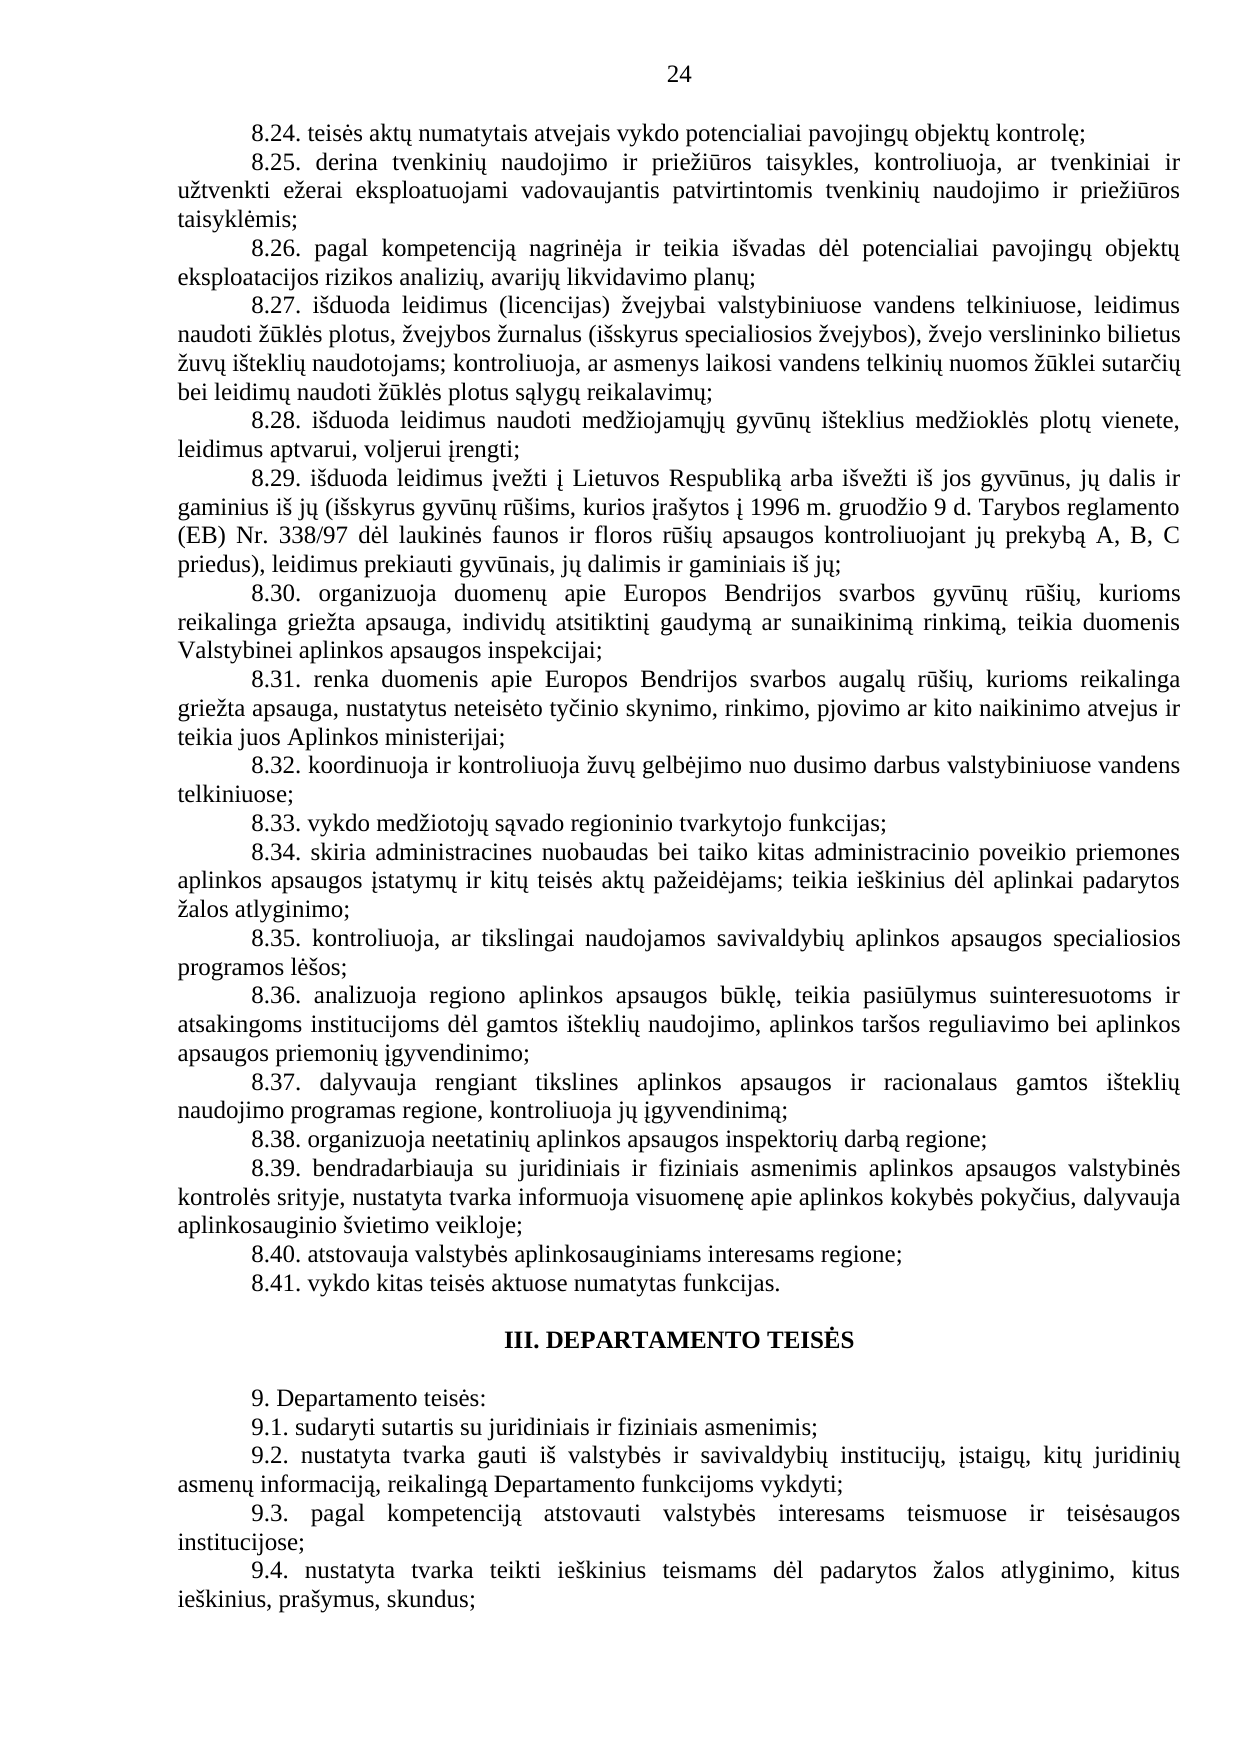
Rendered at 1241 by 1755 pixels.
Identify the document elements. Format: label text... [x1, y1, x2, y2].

text 8.33. vykdo medžiotojų sąvado regioninio tvarkytojo funkcijas; [177, 808, 1181, 837]
text 8.29. išduoda leidimus įvežti į Lietuvos Respubliką arba išvežti iš jos gyvūnus, jų dalis ir gaminius iš jų (išskyrus gyvūnų rūšims, kurios įrašytos į 1996 m. gruodžio 9 d. Tarybos reglamento (EB) Nr. 338/97 dėl laukinės faunos ir floros rūšių apsaugos kontroliuojant jų prekybą A, B, C priedus), leidimus prekiauti gyvūnais, jų dalimis ir gaminiais iš jų; [177, 463, 1181, 578]
text 8.24. teisės aktų numatytais atvejais vykdo potencialiai pavojingų objektų kontrolę; [177, 118, 1181, 147]
text 8.27. išduoda leidimus (licencijas) žvejybai valstybiniuose vandens telkiniuose, leidimus naudoti žūklės plotus, žvejybos žurnalus (išskyrus specialiosios žvejybos), žvejo verslininko bilietus žuvų išteklių naudotojams; kontroliuoja, ar asmenys laikosi vandens telkinių nuomos žūklei sutarčių bei leidimų naudoti žūklės plotus sąlygų reikalavimų; [177, 291, 1181, 406]
text 9.4. nustatyta tvarka teikti ieškinius teismams dėl padarytos žalos atlyginimo, kitus ieškinius, prašymus, skundus; [177, 1556, 1181, 1613]
text III. DEPARTAMENTO TEISĖS [177, 1326, 1181, 1354]
text 9.3. pagal kompetenciją atstovauti valstybės interesams teismuose ir teisėsaugos institucijose; [177, 1498, 1181, 1556]
text 9. Departamento teisės: [177, 1383, 1181, 1412]
text 8.35. kontroliuoja, ar tikslingai naudojamos savivaldybių aplinkos apsaugos specialiosios programos lėšos; [177, 923, 1181, 981]
text 8.28. išduoda leidimus naudoti medžiojamųjų gyvūnų išteklius medžioklės plotų vienete, leidimus aptvarui, voljerui įrengti; [177, 406, 1181, 463]
text 8.40. atstovauja valstybės aplinkosauginiams interesams regione; [177, 1239, 1181, 1268]
text 8.26. pagal kompetenciją nagrinėja ir teikia išvadas dėl potencialiai pavojingų objektų eksploatacijos rizikos analizių, avarijų likvidavimo planų; [177, 233, 1181, 291]
text 8.32. koordinuoja ir kontroliuoja žuvų gelbėjimo nuo dusimo darbus valstybiniuose vandens telkiniuose; [177, 751, 1181, 808]
text 8.25. derina tvenkinių naudojimo ir priežiūros taisykles, kontroliuoja, ar tvenkiniai ir užtvenkti ežerai eksploatuojami vadovaujantis patvirtintomis tvenkinių naudojimo ir priežiūros taisyklėmis; [177, 147, 1181, 233]
text 8.38. organizuoja neetatinių aplinkos apsaugos inspektorių darbą regione; [177, 1124, 1181, 1153]
text 8.31. renka duomenis apie Europos Bendrijos svarbos augalų rūšių, kurioms reikalinga griežta apsauga, nustatytus neteisėto tyčinio skynimo, rinkimo, pjovimo ar kito naikinimo atvejus ir teikia juos Aplinkos ministerijai; [177, 664, 1181, 751]
text 9.1. sudaryti sutartis su juridiniais ir fiziniais asmenimis; [177, 1412, 1181, 1441]
text 9.2. nustatyta tvarka gauti iš valstybės ir savivaldybių institucijų, įstaigų, kitų juridinių asmenų informaciją, reikalingą Departamento funkcijoms vykdyti; [177, 1441, 1181, 1498]
text 8.36. analizuoja regiono aplinkos apsaugos būklę, teikia pasiūlymus suinteresuotoms ir atsakingoms institucijoms dėl gamtos išteklių naudojimo, aplinkos taršos reguliavimo bei aplinkos apsaugos priemonių įgyvendinimo; [177, 981, 1181, 1067]
text 8.37. dalyvauja rengiant tikslines aplinkos apsaugos ir racionalaus gamtos išteklių naudojimo programas regione, kontroliuoja jų įgyvendinimą; [177, 1067, 1181, 1124]
text 8.41. vykdo kitas teisės aktuose numatytas funkcijas. [177, 1268, 1181, 1297]
text 8.34. skiria administracines nuobaudas bei taiko kitas administracinio poveikio priemones aplinkos apsaugos įstatymų ir kitų teisės aktų pažeidėjams; teikia ieškinius dėl aplinkai padarytos žalos atlyginimo; [177, 837, 1181, 923]
text 8.39. bendradarbiauja su juridiniais ir fiziniais asmenimis aplinkos apsaugos valstybinės kontrolės srityje, nustatyta tvarka informuoja visuomenę apie aplinkos kokybės pokyčius, dalyvauja aplinkosauginio švietimo veikloje; [177, 1153, 1181, 1239]
text 8.30. organizuoja duomenų apie Europos Bendrijos svarbos gyvūnų rūšių, kurioms reikalinga griežta apsauga, individų atsitiktinį gaudymą ar sunaikinimą rinkimą, teikia duomenis Valstybinei aplinkos apsaugos inspekcijai; [177, 578, 1181, 664]
